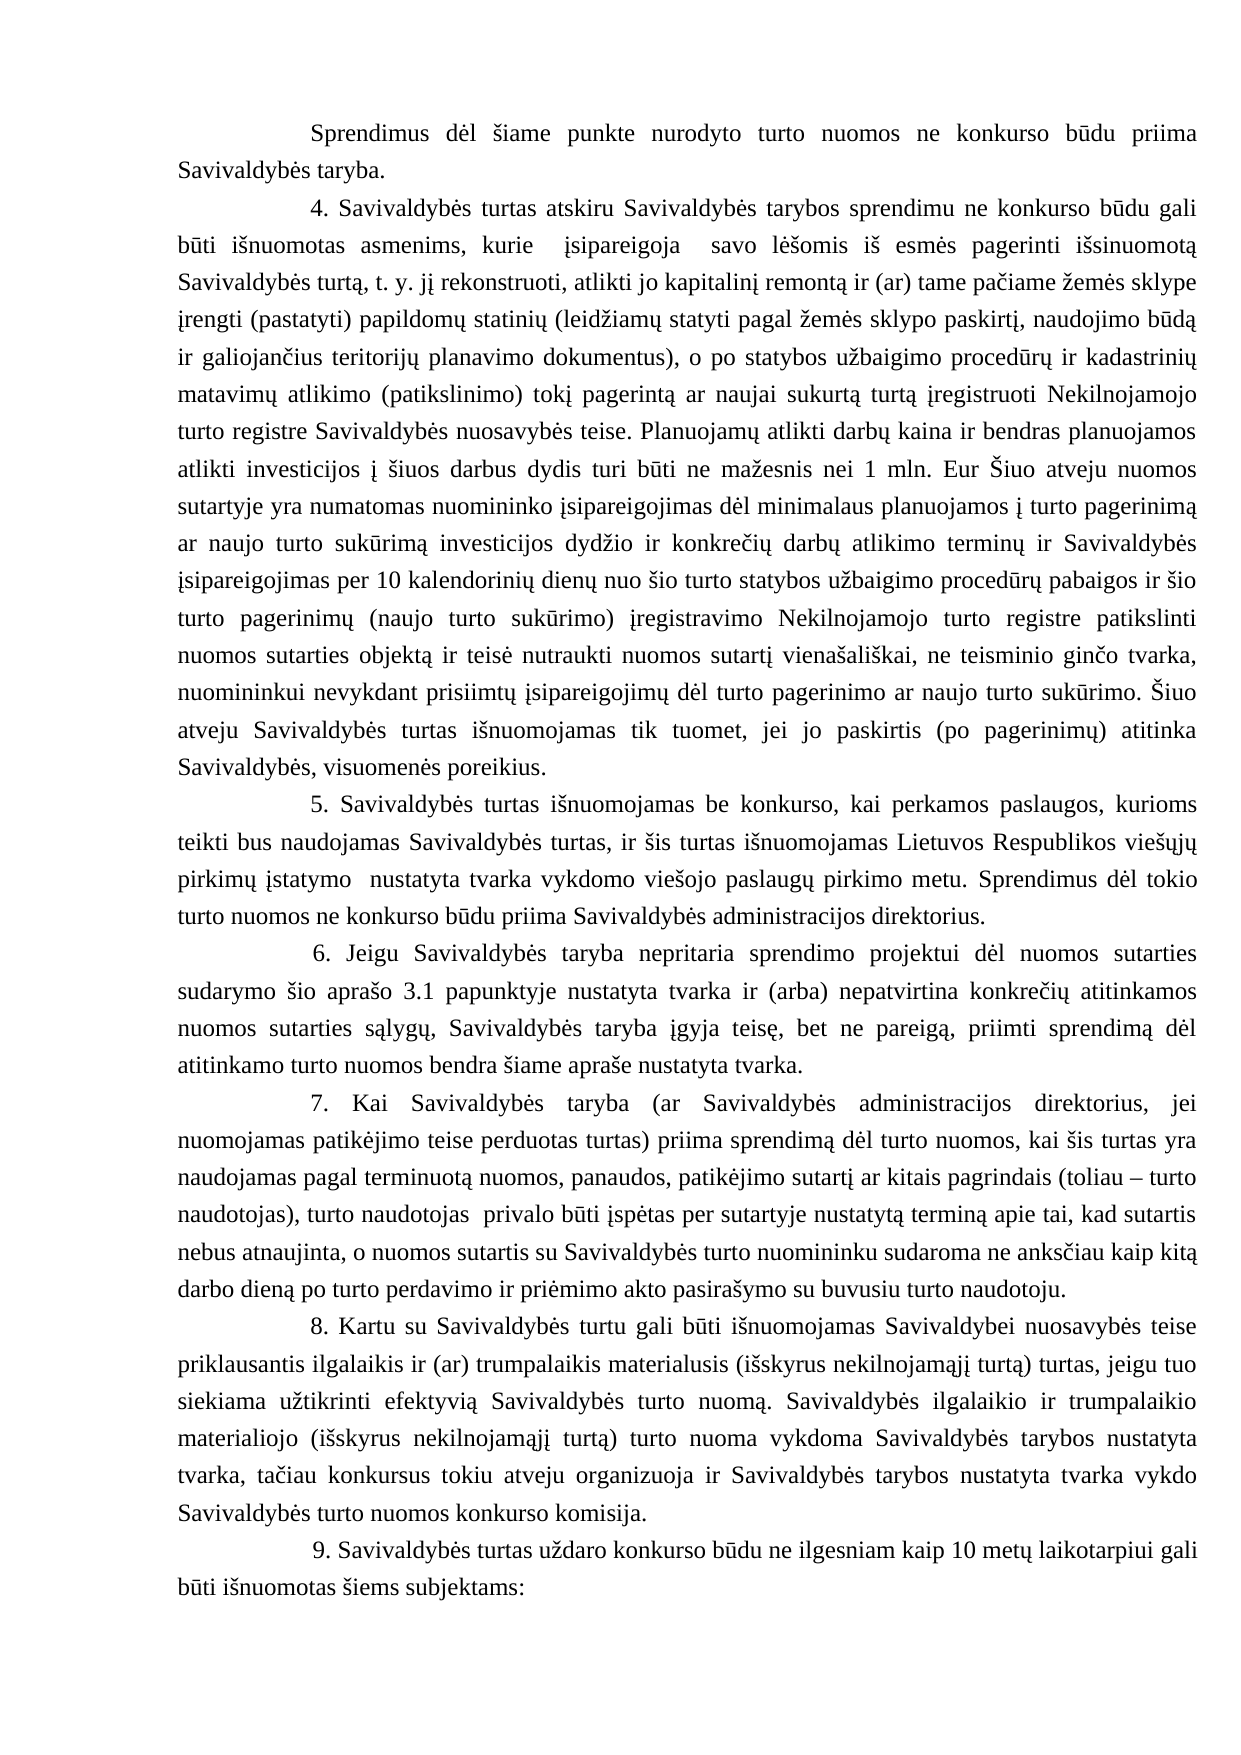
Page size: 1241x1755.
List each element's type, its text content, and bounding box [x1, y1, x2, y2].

text 5. Savivaldybės turtas išnuomojamas be konkurso, kai perkamos paslaugos, kurioms teikti bus naudojamas Savivaldybės turtas, ir šis turtas išnuomojamas Lietuvos Respublikos viešųjų pirkimų įstatymo nustatyta tvarka vykdomo viešojo paslaugų pirkimo metu. Sprendimus dėl tokio turto nuomos ne konkurso būdu priima Savivaldybės administracijos direktorius. [177, 789, 1198, 930]
text 7. Kai Savivaldybės taryba (ar Savivaldybės administracijos direktorius, jei nuomojamas patikėjimo teise perduotas turtas) priima sprendimą dėl turto nuomos, kai šis turtas yra naudojamas pagal terminuotą nuomos, panaudos, patikėjimo sutartį ar kitais pagrindais (toliau – turto naudotojas), turto naudotojas privalo būti įspėtas per sutartyje nustatytą terminą apie tai, kad sutartis nebus atnaujinta, o nuomos sutartis su Savivaldybės turto nuomininku sudaroma ne anksčiau kaip kitą darbo dieną po turto perdavimo ir priėmimo akto pasirašymo su buvusiu turto naudotoju. [177, 1088, 1198, 1303]
text 9. Savivaldybės turtas uždaro konkurso būdu ne ilgesniam kaip 10 metų laikotarpiui gali būti išnuomotas šiems subjektams: [177, 1535, 1198, 1601]
text 8. Kartu su Savivaldybės turtu gali būti išnuomojamas Savivaldybei nuosavybės teise priklausantis ilgalaikis ir (ar) trumpalaikis materialusis (išskyrus nekilnojamąjį turtą) turtas, jeigu tuo siekiama užtikrinti efektyvią Savivaldybės turto nuomą. Savivaldybės ilgalaikio ir trumpalaikio materialiojo (išskyrus nekilnojamąjį turtą) turto nuoma vykdoma Savivaldybės tarybos nustatyta tvarka, tačiau konkursus tokiu atveju organizuoja ir Savivaldybės tarybos nustatyta tvarka vykdo Savivaldybės turto nuomos konkurso komisija. [177, 1311, 1198, 1527]
text 6. Jeigu Savivaldybės taryba nepritaria sprendimo projektui dėl nuomos sutarties sudarymo šio aprašo 3.1 papunktyje nustatyta tvarka ir (arba) nepatvirtina konkrečių atitinkamos nuomos sutarties sąlygų, Savivaldybės taryba įgyja teisę, bet ne pareigą, priimti sprendimą dėl atitinkamo turto nuomos bendra šiame apraše nustatyta tvarka. [177, 938, 1198, 1079]
text 4. Savivaldybės turtas atskiru Savivaldybės tarybos sprendimu ne konkurso būdu gali būti išnuomotas asmenims, kurie įsipareigoja savo lėšomis iš esmės pagerinti išsinuomotą Savivaldybės turtą, t. y. jį rekonstruoti, atlikti jo kapitalinį remontą ir (ar) tame pačiame žemės sklype įrengti (pastatyti) papildomų statinių (leidžiamų statyti pagal žemės sklypo paskirtį, naudojimo būdą ir galiojančius teritorijų planavimo dokumentus), o po statybos užbaigimo procedūrų ir kadastrinių matavimų atlikimo (patikslinimo) tokį pagerintą ar naujai sukurtą turtą įregistruoti Nekilnojamojo turto registre Savivaldybės nuosavybės teise. Planuojamų atlikti darbų kaina ir bendras planuojamos atlikti investicijos į šiuos darbus dydis turi būti ne mažesnis nei 1 mln. Eur Šiuo atveju nuomos sutartyje yra numatomas nuomininko įsipareigojimas dėl minimalaus planuojamos į turto pagerinimą ar naujo turto sukūrimą investicijos dydžio ir konkrečių darbų atlikimo terminų ir Savivaldybės įsipareigojimas per 10 kalendorinių dienų nuo šio turto statybos užbaigimo procedūrų pabaigos ir šio turto pagerinimų (naujo turto sukūrimo) įregistravimo Nekilnojamojo turto registre patikslinti nuomos sutarties objektą ir teisė nutraukti nuomos sutartį vienašališkai, ne teisminio ginčo tvarka, nuomininkui nevykdant prisiimtų įsipareigojimų dėl turto pagerinimo ar naujo turto sukūrimo. Šiuo atveju Savivaldybės turtas išnuomojamas tik tuomet, jei jo paskirtis (po pagerinimų) atitinka Savivaldybės, visuomenės poreikius. [177, 193, 1198, 781]
text Sprendimus dėl šiame punkte nurodyto turto nuomos ne konkurso būdu priima Savivaldybės taryba. [177, 118, 1198, 184]
